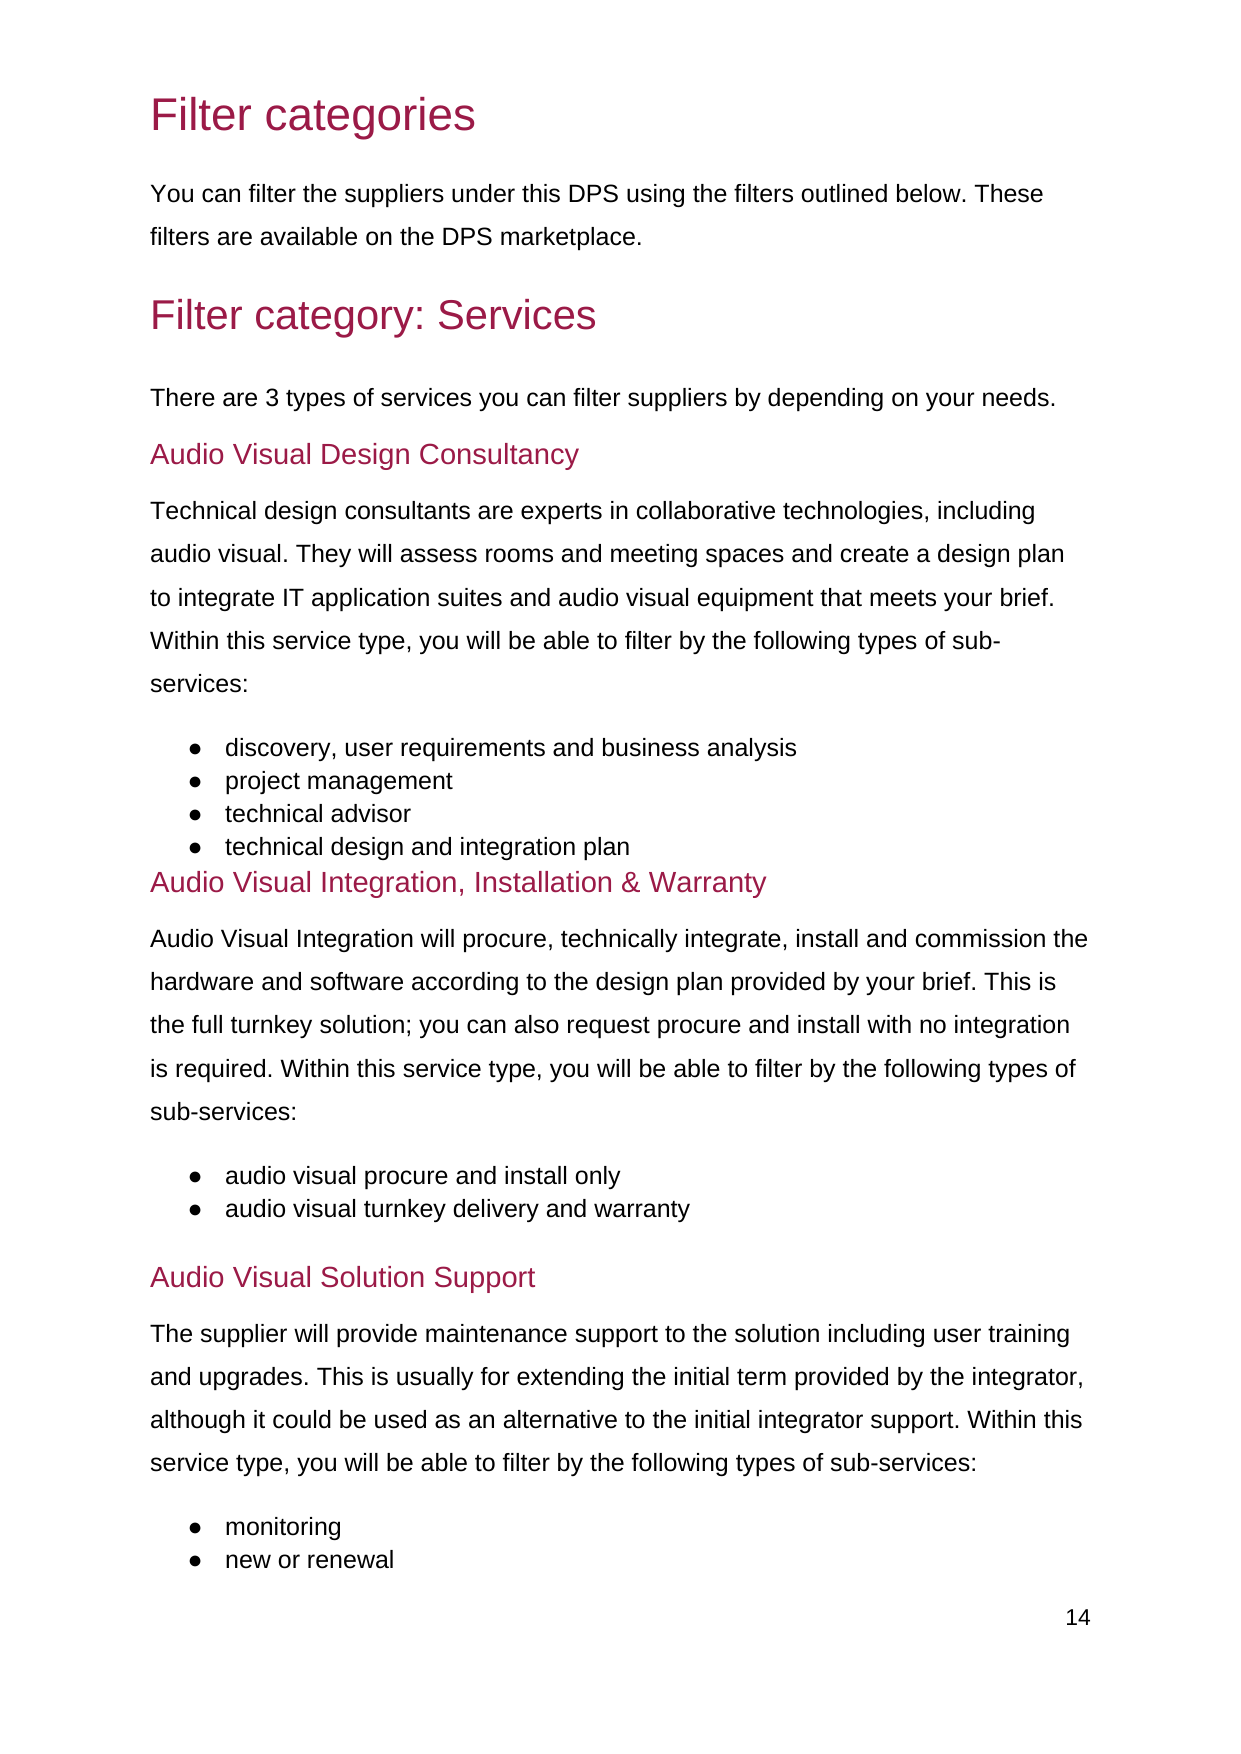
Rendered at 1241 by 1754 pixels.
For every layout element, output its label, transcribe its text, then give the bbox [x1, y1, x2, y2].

subtitle Audio Visual Solution Support [150, 1260, 1091, 1293]
list technical design and integration plan [187, 832, 1091, 861]
list technical advisor [187, 799, 1091, 827]
list new or renewal [187, 1545, 1091, 1574]
text There are 3 types of services you can filter suppliers by depending on your needs. [150, 383, 1091, 412]
text You can filter the suppliers under this DPS using the filters outlined below. These filters are available on the DPS marketplace. [150, 179, 1091, 251]
list project management [187, 766, 1091, 794]
list audio visual procure and install only [187, 1161, 1091, 1189]
subtitle Audio Visual Integration, Installation & Warranty [150, 865, 1091, 898]
subtitle Audio Visual Design Consultancy [150, 437, 1091, 470]
text Technical design consultants are experts in collaborative technologies, including audio visual. They will assess rooms and meeting spaces and create a design plan to integrate IT application suites and audio visual equipment that meets your brief. Within this service type, you will be able to filter by the following types of sub-services: [150, 496, 1091, 697]
list audio visual turnkey delivery and warranty [187, 1194, 1091, 1222]
subtitle Filter categories [150, 87, 1091, 140]
text Audio Visual Integration will procure, technically integrate, install and commission the hardware and software according to the design plan provided by your brief. This is the full turnkey solution; you can also request procure and install with no integration is required. Within this service type, you will be able to filter by the following types of sub-services: [150, 924, 1091, 1125]
list monitoring [187, 1512, 1091, 1541]
list discovery, user requirements and business analysis [187, 733, 1091, 761]
text The supplier will provide maintenance support to the solution including user training and upgrades. This is usually for extending the initial term provided by the integrator, although it could be used as an alternative to the initial integrator support. Within this service type, you will be able to filter by the following types of sub-services: [150, 1319, 1091, 1477]
subtitle Filter category: Services [150, 290, 1091, 338]
